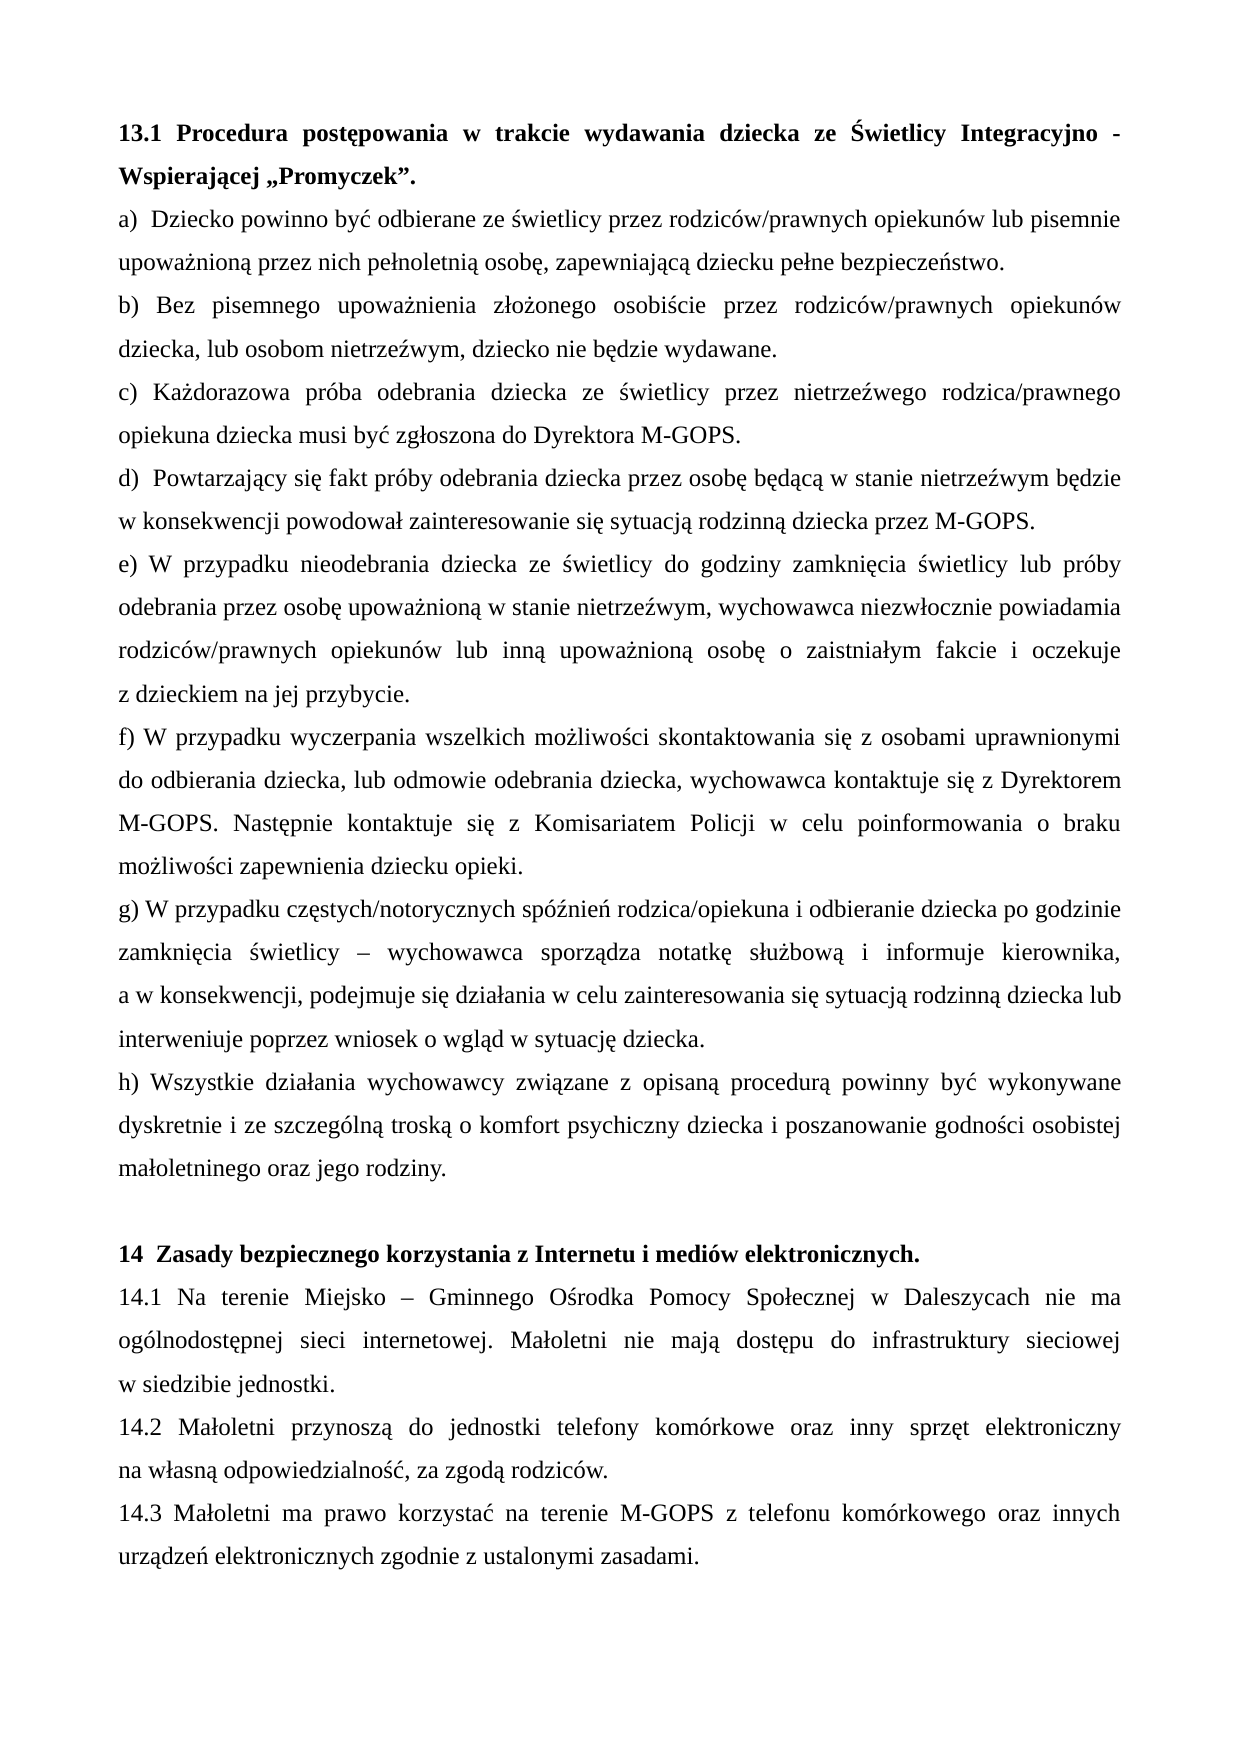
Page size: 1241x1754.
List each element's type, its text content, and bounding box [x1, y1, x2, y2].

text d) Powtarzający się fakt próby odebrania dziecka przez osobę będącą w stanie nietrzeźwym będzie w konsekwencji powodował zainteresowanie się sytuacją rodzinną dziecka przez M-GOPS. [118, 463, 1122, 535]
text f) W przypadku wyczerpania wszelkich możliwości skontaktowania się z osobami uprawnionymi do odbierania dziecka, lub odmowie odebrania dziecka, wychowawca kontaktuje się z Dyrektorem M-GOPS. Następnie kontaktuje się z Komisariatem Policji w celu poinformowania o braku możliwości zapewnienia dziecku opieki. [118, 722, 1122, 880]
text h) Wszystkie działania wychowawcy związane z opisaną procedurą powinny być wykonywane dyskretnie i ze szczególną troską o komfort psychiczny dziecka i poszanowanie godności osobistej małoletninego oraz jego rodziny. [118, 1067, 1122, 1182]
text a) Dziecko powinno być odbierane ze świetlicy przez rodziców/prawnych opiekunów lub pisemnie upoważnioną przez nich pełnoletnią osobę, zapewniającą dziecku pełne bezpieczeństwo. [118, 204, 1122, 276]
text b) Bez pisemnego upoważnienia złożonego osobiście przez rodziców/prawnych opiekunów dziecka, lub osobom nietrzeźwym, dziecko nie będzie wydawane. [118, 291, 1122, 362]
text c) Każdorazowa próba odebrania dziecka ze świetlicy przez nietrzeźwego rodzica/prawnego opiekuna dziecka musi być zgłoszona do Dyrektora M-GOPS. [118, 377, 1122, 449]
text 14 Zasady bezpiecznego korzystania z Internetu i mediów elektronicznych. [118, 1239, 1122, 1268]
text 13.1 Procedura postępowania w trakcie wydawania dziecka ze Świetlicy Integracyjno -Wspierającej „Promyczek”. [118, 118, 1122, 190]
text 14.1 Na terenie Miejsko – Gminnego Ośrodka Pomocy Społecznej w Daleszycach nie ma ogólnodostępnej sieci internetowej. Małoletni nie mają dostępu do infrastruktury sieciowej w siedzibie jednostki. [118, 1282, 1122, 1397]
text 14.2 Małoletni przynoszą do jednostki telefony komórkowe oraz inny sprzęt elektroniczny na własną odpowiedzialność, za zgodą rodziców. [118, 1412, 1122, 1484]
text 14.3 Małoletni ma prawo korzystać na terenie M-GOPS z telefonu komórkowego oraz innych urządzeń elektronicznych zgodnie z ustalonymi zasadami. [118, 1498, 1122, 1570]
text e) W przypadku nieodebrania dziecka ze świetlicy do godziny zamknięcia świetlicy lub próby odebrania przez osobę upoważnioną w stanie nietrzeźwym, wychowawca niezwłocznie powiadamia rodziców/prawnych opiekunów lub inną upoważnioną osobę o zaistniałym fakcie i oczekuje z dzieckiem na jej przybycie. [118, 549, 1122, 707]
text g) W przypadku częstych/notorycznych spóźnień rodzica/opiekuna i odbieranie dziecka po godzinie zamknięcia świetlicy – wychowawca sporządza notatkę służbową i informuje kierownika, a w konsekwencji, podejmuje się działania w celu zainteresowania się sytuacją rodzinną dziecka lub interweniuje poprzez wniosek o wgląd w sytuację dziecka. [118, 894, 1122, 1052]
